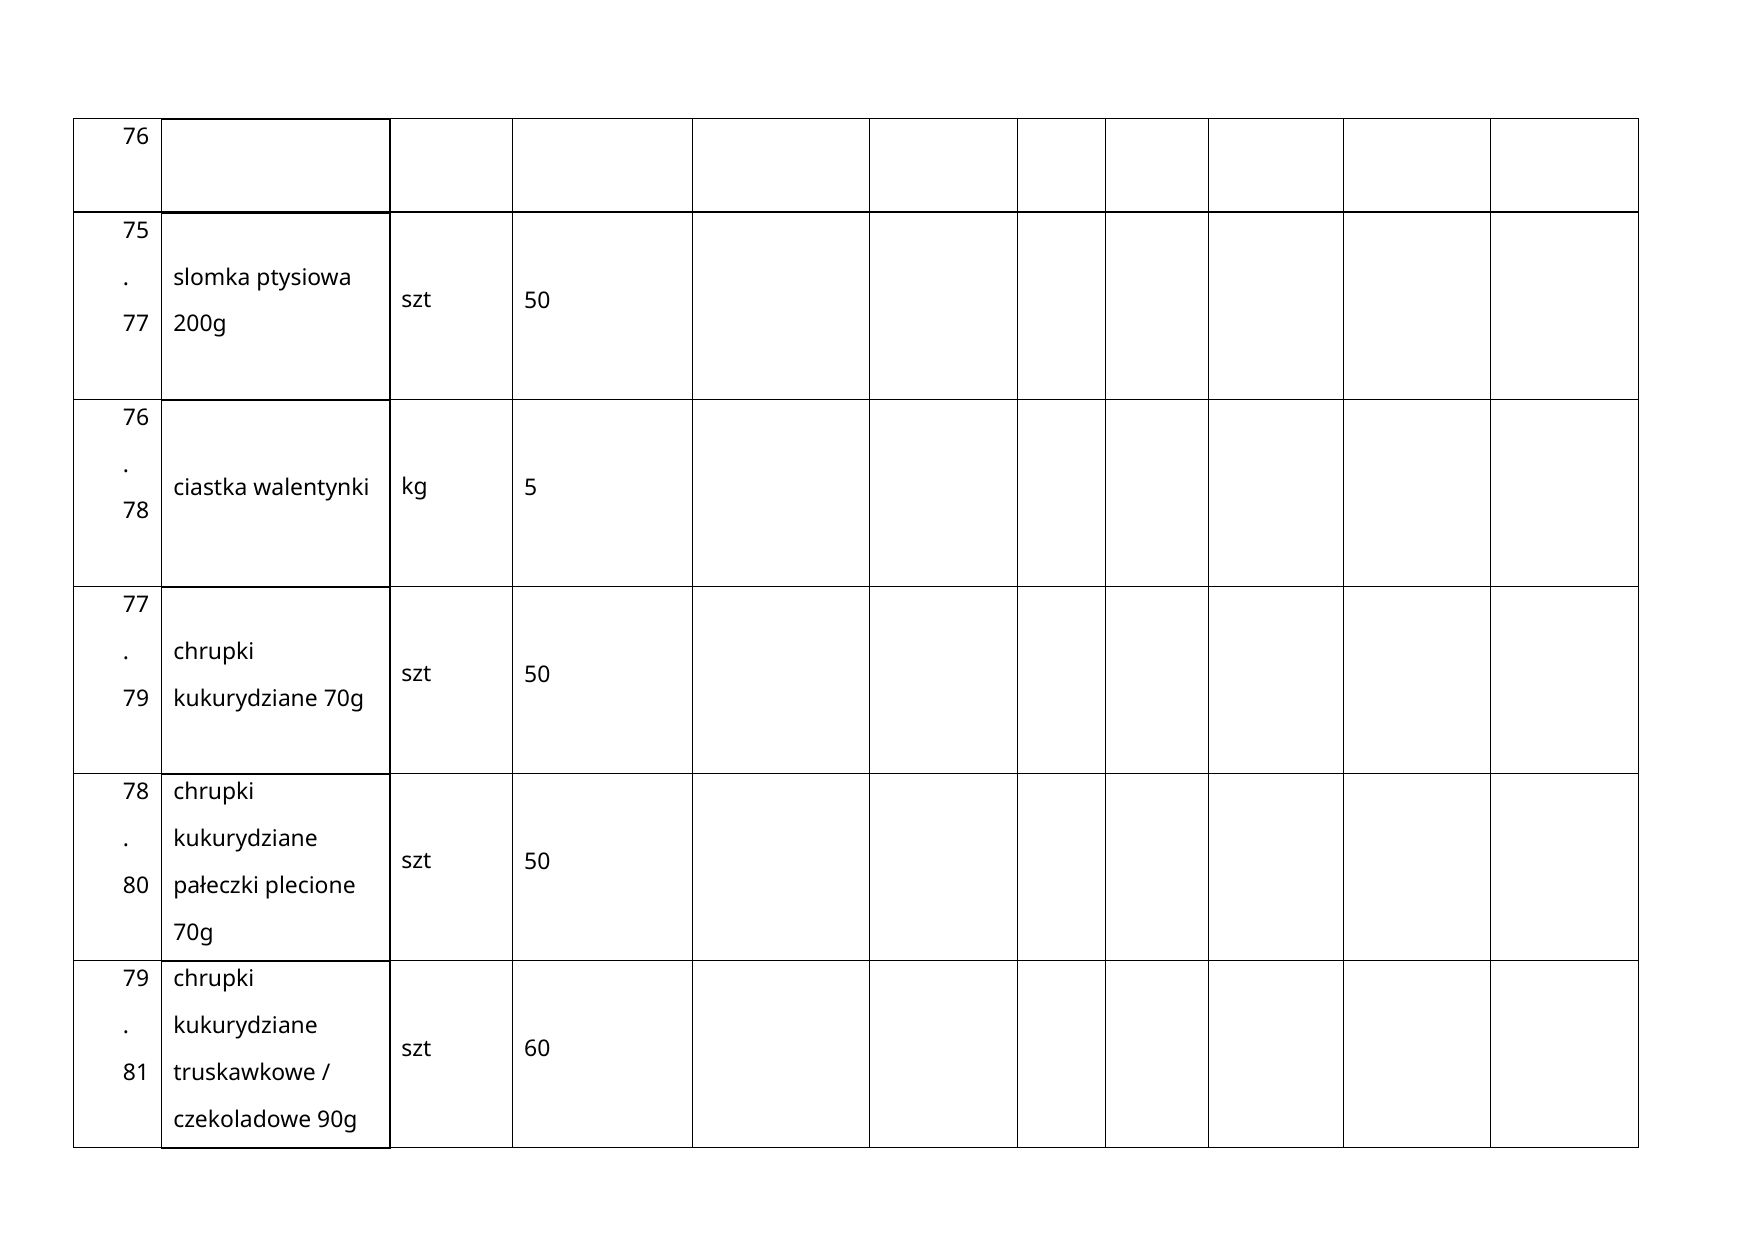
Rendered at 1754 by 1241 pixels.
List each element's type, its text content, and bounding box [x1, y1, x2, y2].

table_cell [693, 119, 869, 211]
table_cell [391, 119, 512, 211]
table_cell [693, 774, 869, 960]
table_cell 80. [74, 774, 161, 960]
table_cell 60 [513, 961, 692, 1147]
table_cell [1491, 213, 1638, 398]
table_cell 81. [74, 961, 161, 1147]
table_cell [1209, 213, 1343, 398]
table_cell 50 [513, 213, 692, 398]
table_cell [1491, 119, 1638, 211]
table_cell [1209, 961, 1343, 1147]
table_cell slomka ptysiowa 200g [162, 214, 389, 398]
table_cell [1209, 400, 1343, 586]
table_cell [870, 587, 1017, 773]
table_cell [1491, 961, 1638, 1147]
table_cell szt [391, 961, 512, 1147]
table_cell [1018, 213, 1105, 398]
table_cell 78. [74, 400, 161, 586]
table_cell [870, 961, 1017, 1147]
table_cell 50 [513, 587, 692, 773]
table_cell szt [391, 774, 512, 960]
table_cell [1491, 774, 1638, 960]
table_cell [693, 587, 869, 773]
table_cell [162, 120, 389, 211]
table_cell 79. [74, 587, 161, 773]
table_cell [693, 961, 869, 1147]
table_cell 76. [74, 119, 161, 211]
table_cell 5 [513, 400, 692, 586]
table_cell [1106, 774, 1208, 960]
table_cell 77. [74, 213, 161, 398]
table_cell [1018, 119, 1105, 211]
table_cell [513, 119, 692, 211]
table_cell [1106, 400, 1208, 586]
table_cell [1344, 400, 1490, 586]
table_cell ciastka walentynki [162, 401, 389, 586]
table_cell [1106, 213, 1208, 398]
table_cell [1209, 119, 1343, 211]
table_cell [1344, 213, 1490, 398]
table_cell [1209, 774, 1343, 960]
table_cell [870, 119, 1017, 211]
table_cell szt [391, 587, 512, 773]
table_cell [1106, 961, 1208, 1147]
table_cell szt [391, 213, 512, 398]
table_cell [1018, 961, 1105, 1147]
table_cell [1344, 119, 1490, 211]
table_cell [1209, 587, 1343, 773]
table_cell [1106, 119, 1208, 211]
table_cell [1344, 774, 1490, 960]
table_cell [1491, 400, 1638, 586]
table_cell [870, 400, 1017, 586]
table_cell [693, 400, 869, 586]
table_cell chrupki kukurydziane truskawkowe / czekoladowe 90g [162, 962, 389, 1147]
table_cell [1018, 774, 1105, 960]
table_cell [1491, 587, 1638, 773]
table_cell chrupki kukurydziane pałeczki plecione 70g [162, 775, 389, 960]
table_cell 50 [513, 774, 692, 960]
table_cell kg [391, 400, 512, 586]
table_cell [693, 213, 869, 398]
table_cell [1018, 400, 1105, 586]
table_cell [870, 213, 1017, 398]
table_cell chrupki kukurydziane 70g [162, 588, 389, 773]
table_cell [870, 774, 1017, 960]
table_cell [1344, 961, 1490, 1147]
table_cell [1106, 587, 1208, 773]
table_cell [1018, 587, 1105, 773]
table_cell [1344, 587, 1490, 773]
